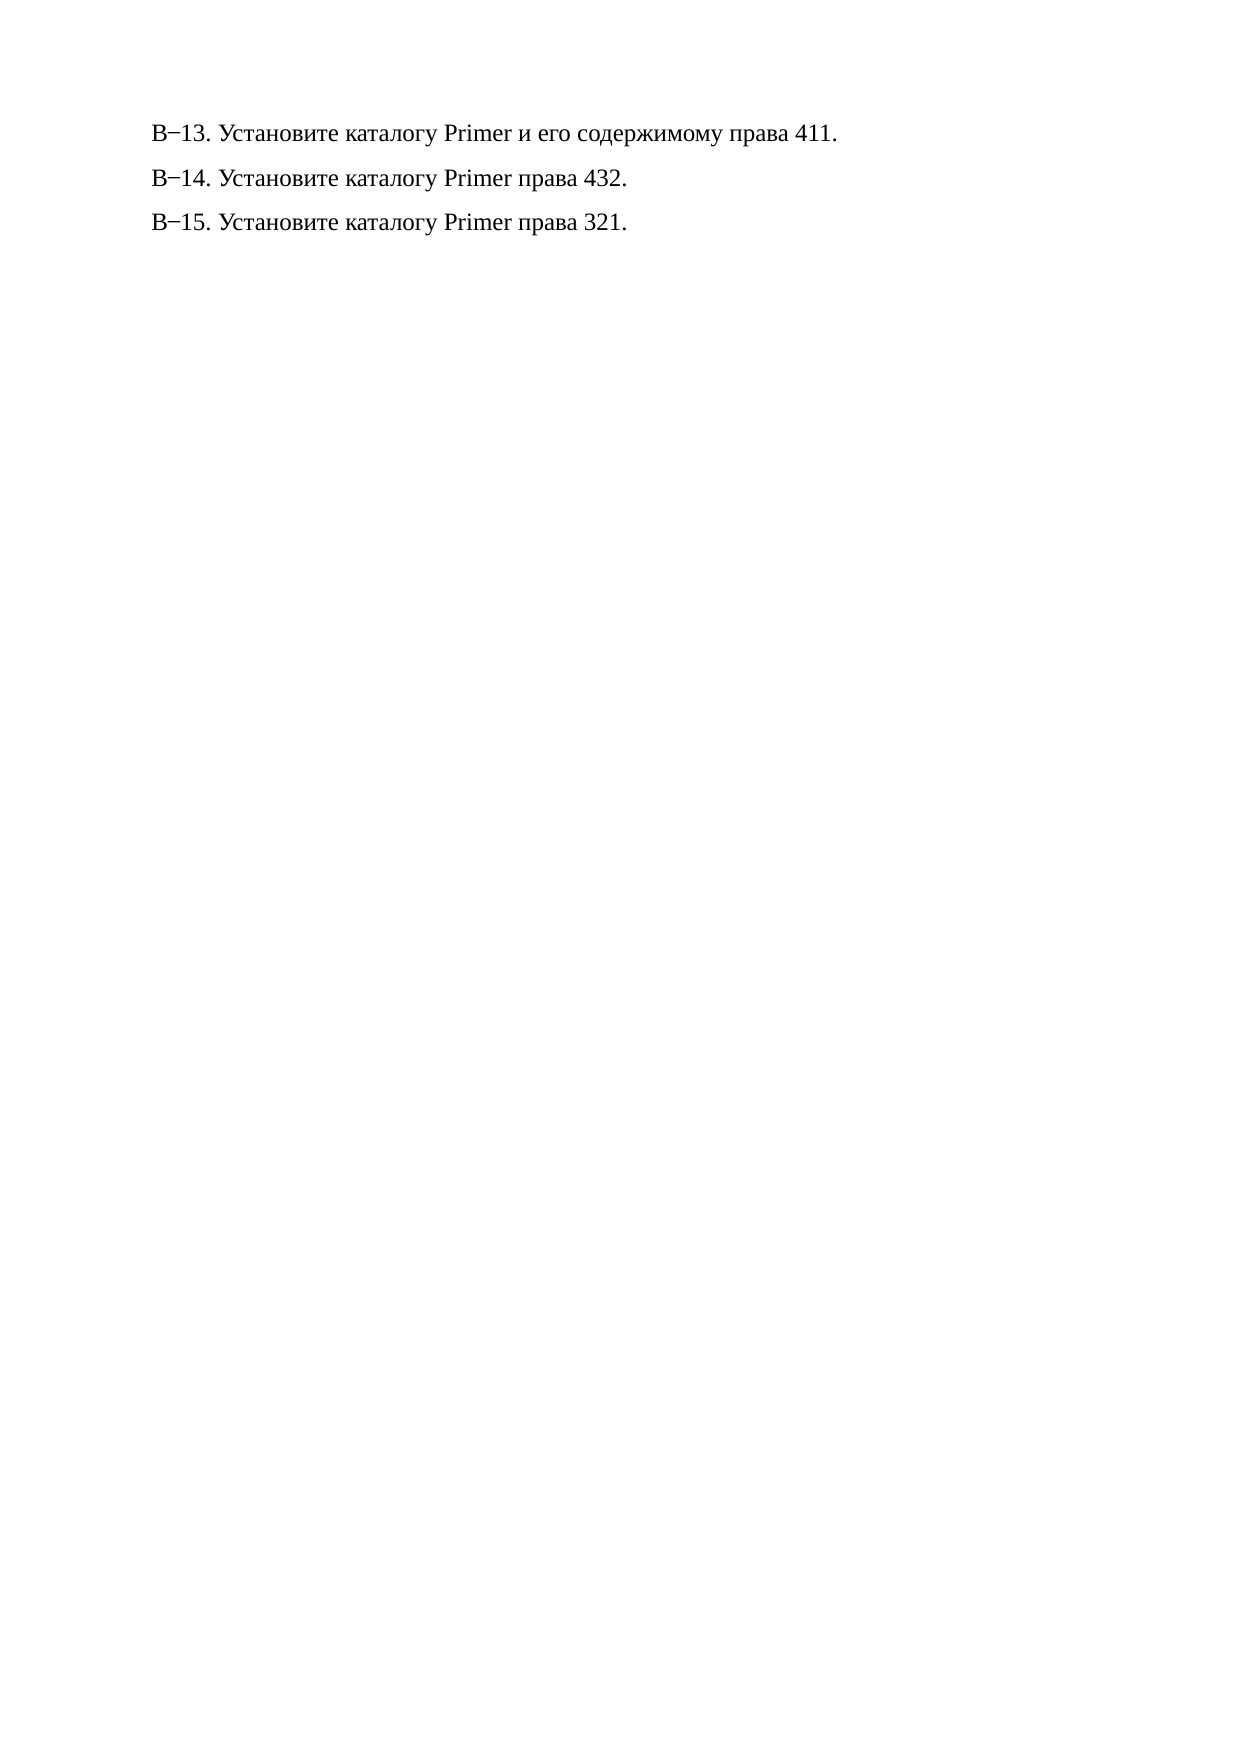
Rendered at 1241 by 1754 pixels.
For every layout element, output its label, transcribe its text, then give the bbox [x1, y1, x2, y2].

text В ̶ 13. Установите каталогу Primer и его содержимому права 411. [118, 118, 1122, 147]
text В ̶ 14. Установите каталогу Primer права 432. [118, 163, 1122, 192]
text В ̶ 15. Установите каталогу Primer права 321. [118, 207, 1122, 236]
